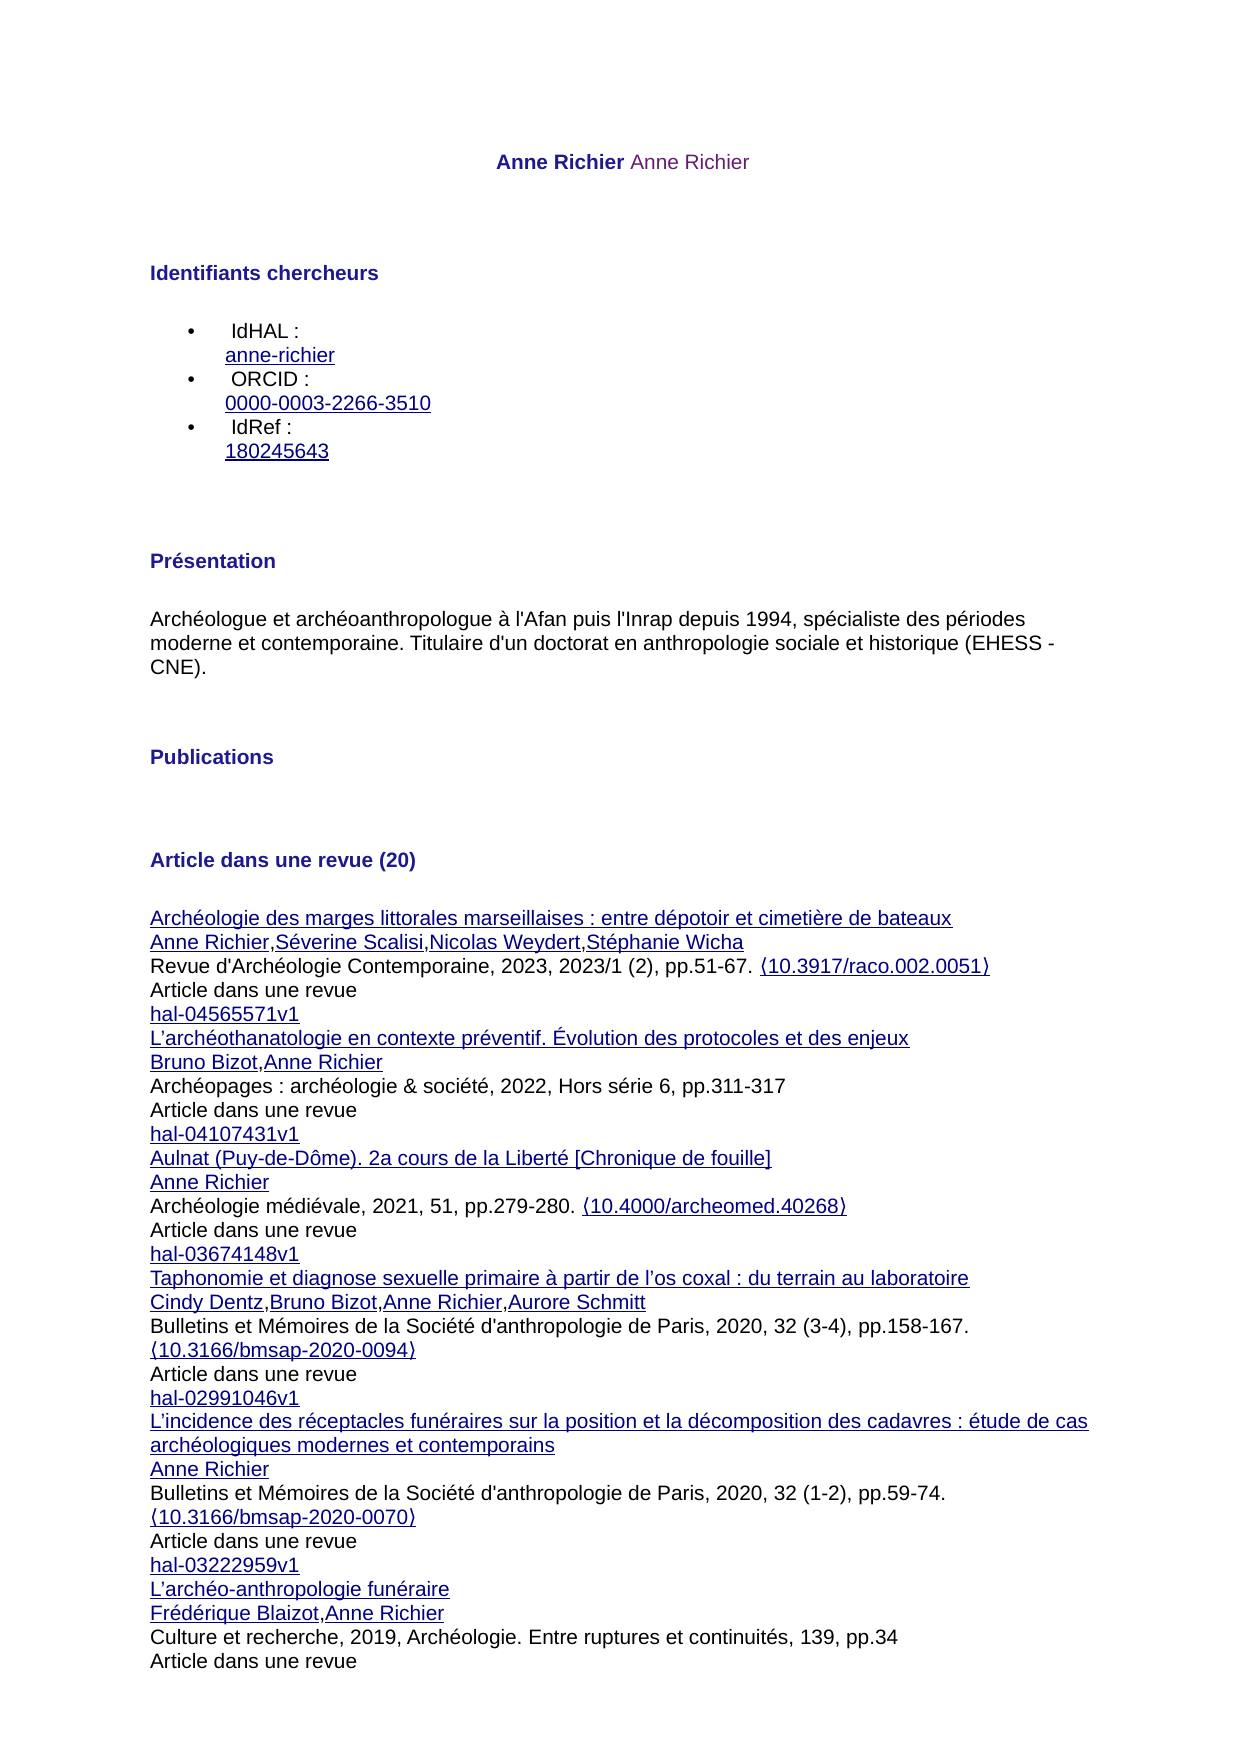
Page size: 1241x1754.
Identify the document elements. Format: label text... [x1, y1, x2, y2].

subtitle Publications [150, 745, 1090, 769]
table_cell Taphonomie et diagnose sexuelle primaire à partir de l’os coxal : du terrain au laboratoire Cindy Dentz,Bruno Bizot,Anne Richier,Aurore Schmitt Bulletins et Mémoires de la Société d'anthropologie de Paris, 2020, 32 (3-4), pp.158-167. ⟨10.3166/bmsap-2020-0094⟩ Article dans une revue hal-02991046v1 [150, 1266, 1090, 1409]
list anne-richier [187, 343, 1090, 367]
list ORCID : [187, 367, 1090, 391]
text Archéologue et archéoanthropologue à l'Afan puis l'Inrap depuis 1994, spécialiste des périodes moderne et contemporaine. Titulaire d'un doctorat en anthropologie sociale et historique (EHESS - CNE). [150, 607, 1090, 679]
subtitle Présentation [150, 549, 1090, 573]
table_cell Aulnat (Puy-de-Dôme). 2a cours de la Liberté [Chronique de fouille] Anne Richier Archéologie médiévale, 2021, 51, pp.279-280. ⟨10.4000/archeomed.40268⟩ Article dans une revue hal-03674148v1 [150, 1146, 1090, 1266]
list 180245643 [187, 438, 1090, 462]
table_cell L’archéo-anthropologie funéraire Frédérique Blaizot,Anne Richier Culture et recherche, 2019, Archéologie. Entre ruptures et continuités, 139, pp.34 Article dans une revue [150, 1577, 1090, 1673]
table_cell L’archéothanatologie en contexte préventif. Évolution des protocoles et des enjeux Bruno Bizot,Anne Richier Archéopages : archéologie & société, 2022, Hors série 6, pp.311-317 Article dans une revue hal-04107431v1 [150, 1026, 1090, 1146]
subtitle Identifiants chercheurs [150, 260, 1090, 284]
list IdHAL : [187, 319, 1090, 343]
list 0000-0003-2266-3510 [187, 391, 1090, 414]
subtitle Anne Richier Anne Richier [150, 150, 1090, 174]
table_header Archéologie des marges littorales marseillaises : entre dépotoir et cimetière de bateaux Anne Richier,Séverine Scalisi,Nicolas Weydert,Stéphanie Wicha Revue d'Archéologie Contemporaine, 2023, 2023/1 (2), pp.51-67. ⟨10.3917/raco.002.0051⟩ Article dans une revue hal-04565571v1 [150, 906, 1090, 1026]
list IdRef : [187, 414, 1090, 438]
subtitle Article dans une revue (20) [150, 848, 1090, 872]
table_cell L’incidence des réceptacles funéraires sur la position et la décomposition des cadavres : étude de cas archéologiques modernes et contemporains Anne Richier Bulletins et Mémoires de la Société d'anthropologie de Paris, 2020, 32 (1-2), pp.59-74. ⟨10.3166/bmsap-2020-0070⟩ Article dans une revue hal-03222959v1 [150, 1409, 1090, 1577]
